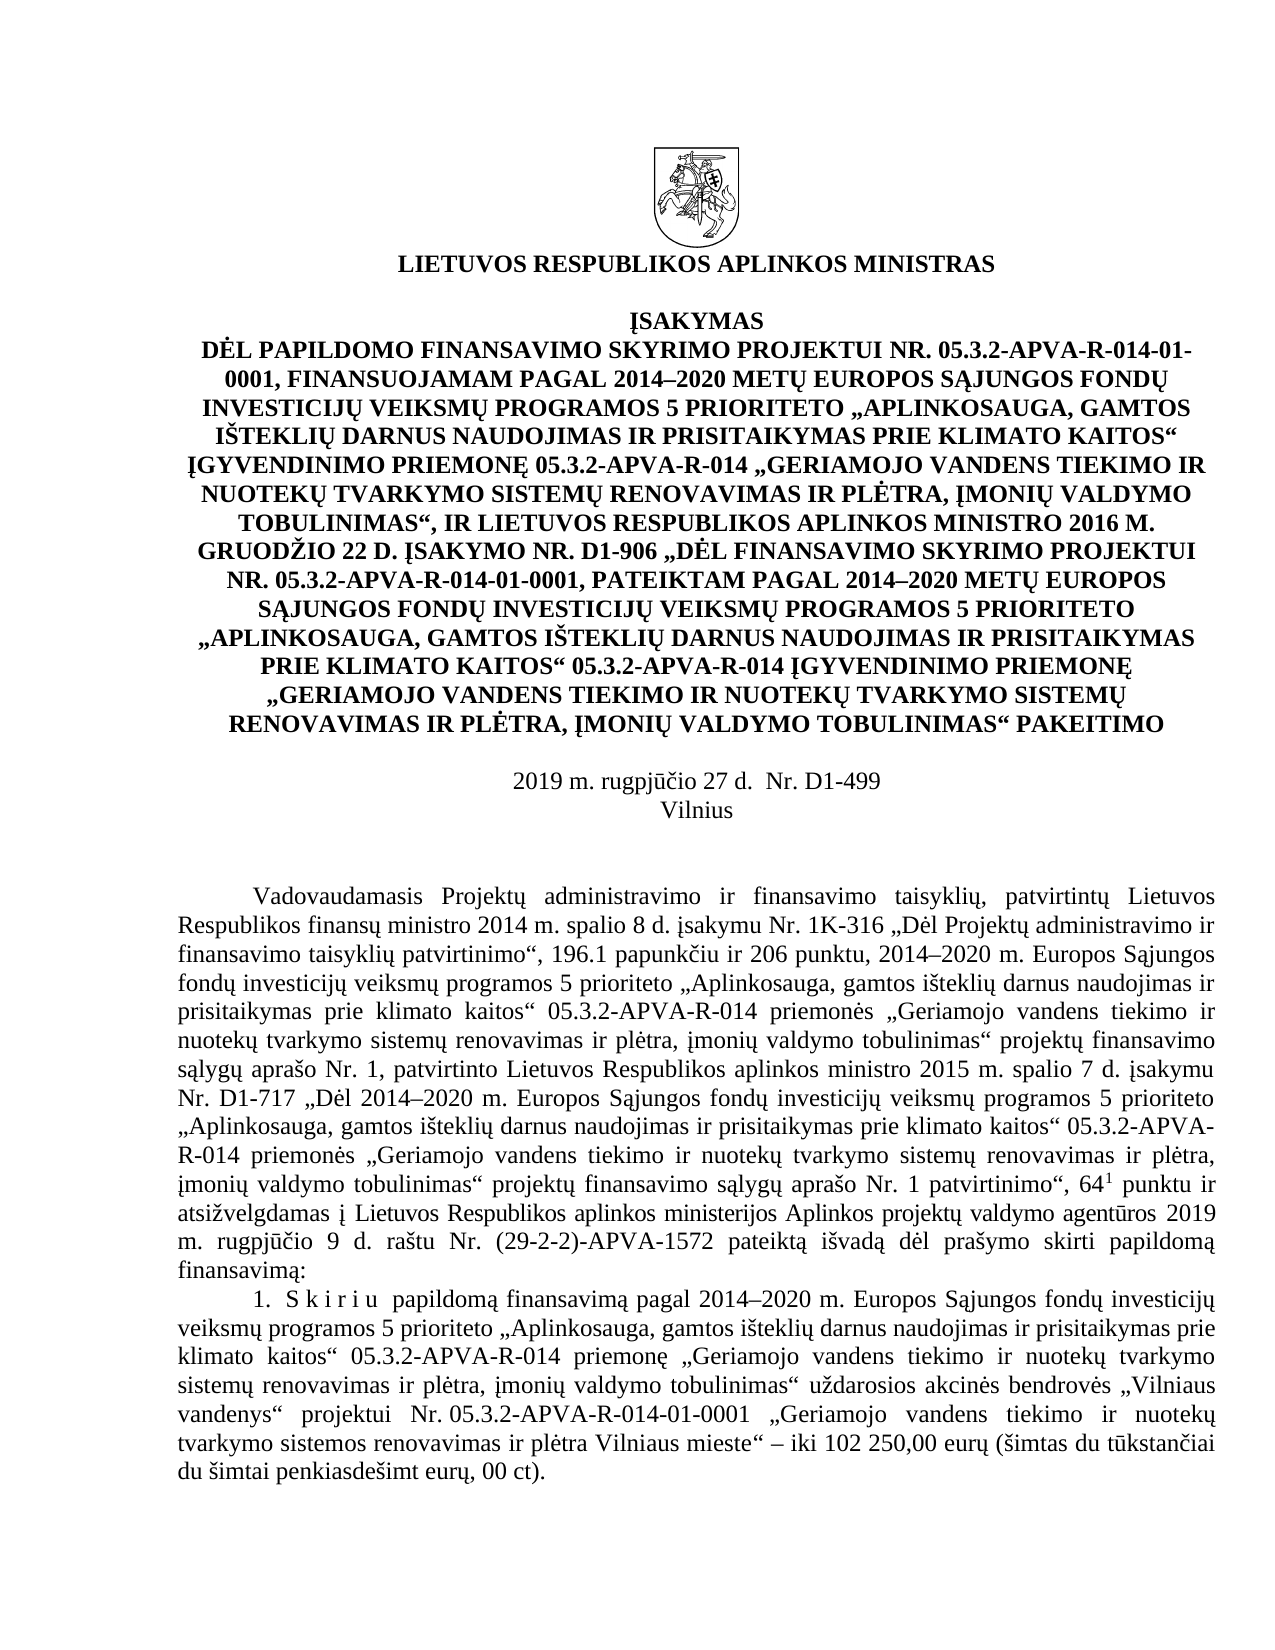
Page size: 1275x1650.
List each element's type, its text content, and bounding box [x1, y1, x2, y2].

text DĖL PAPILDOMO FINANSAVIMO SKYRIMO PROJEKTUI NR. 05.3.2-APVA-R-014-01-0001, FINANSUOJAMAM PAGAL 2014–2020 METŲ EUROPOS SĄJUNGOS FONDŲ INVESTICIJŲ VEIKSMŲ PROGRAMOS 5 PRIORITETO „APLINKOSAUGA, GAMTOS IŠTEKLIŲ DARNUS NAUDOJIMAS IR PRISITAIKYMAS PRIE KLIMATO KAITOS“ ĮGYVENDINIMO PRIEMONĘ 05.3.2-APVA-R-014 „GERIAMOJO VANDENS TIEKIMO IR NUOTEKŲ TVARKYMO SISTEMŲ RENOVAVIMAS IR PLĖTRA, ĮMONIŲ VALDYMO TOBULINIMAS“, IR LIETUVOS RESPUBLIKOS APLINKOS MINISTRO 2016 M. GRUODŽIO 22 D. ĮSAKYMO NR. D1-906 „DĖL FINANSAVIMO SKYRIMO PROJEKTUI NR. 05.3.2-APVA-R-014-01-0001, PATEIKTAM PAGAL 2014–2020 METŲ EUROPOS SĄJUNGOS FONDŲ INVESTICIJŲ VEIKSMŲ PROGRAMOS 5 PRIORITETO „APLINKOSAUGA, GAMTOS IŠTEKLIŲ DARNUS NAUDOJIMAS IR PRISITAIKYMAS PRIE KLIMATO KAITOS“ 05.3.2-APVA-R-014 ĮGYVENDINIMO PRIEMONĘ „GERIAMOJO VANDENS TIEKIMO IR NUOTEKŲ TVARKYMO SISTEMŲ RENOVAVIMAS IR PLĖTRA, ĮMONIŲ VALDYMO TOBULINIMAS“ PAKEITIMO [177, 335, 1216, 738]
text 2019 m. rugpjūčio 27 d. Nr. D1-499 [177, 766, 1216, 795]
text 1. Skiriu papildomą finansavimą pagal 2014–2020 m. Europos Sąjungos fondų investicijų veiksmų programos 5 prioriteto „Aplinkosauga, gamtos išteklių darnus naudojimas ir prisitaikymas prie klimato kaitos“ 05.3.2-APVA-R-014 priemonę „Geriamojo vandens tiekimo ir nuotekų tvarkymo sistemų renovavimas ir plėtra, įmonių valdymo tobulinimas“ uždarosios akcinės bendrovės „Vilniaus vandenys“ projektui Nr. 05.3.2-APVA-R-014-01-0001 „Geriamojo vandens tiekimo ir nuotekų tvarkymo sistemos renovavimas ir plėtra Vilniaus mieste“ – iki 102 250,00 eurų (šimtas du tūkstančiai du šimtai penkiasdešimt eurų, 00 ct). [177, 1284, 1216, 1485]
text ĮSAKYMAS [177, 306, 1216, 335]
text Vilnius [177, 795, 1216, 853]
text Vadovaudamasis Projektų administravimo ir finansavimo taisyklių, patvirtintų Lietuvos Respublikos finansų ministro 2014 m. spalio 8 d. įsakymu Nr. 1K-316 „Dėl Projektų administravimo ir finansavimo taisyklių patvirtinimo“, 196.1 papunkčiu ir 206 punktu, 2014–2020 m. Europos Sąjungos fondų investicijų veiksmų programos 5 prioriteto „Aplinkosauga, gamtos išteklių darnus naudojimas ir prisitaikymas prie klimato kaitos“ 05.3.2-APVA-R-014 priemonės „Geriamojo vandens tiekimo ir nuotekų tvarkymo sistemų renovavimas ir plėtra, įmonių valdymo tobulinimas“ projektų finansavimo sąlygų aprašo Nr. 1, patvirtinto Lietuvos Respublikos aplinkos ministro 2015 m. spalio 7 d. įsakymu Nr. D1-717 „Dėl 2014–2020 m. Europos Sąjungos fondų investicijų veiksmų programos 5 prioriteto „Aplinkosauga, gamtos išteklių darnus naudojimas ir prisitaikymas prie klimato kaitos“ 05.3.2-APVA-R-014 priemonės „Geriamojo vandens tiekimo ir nuotekų tvarkymo sistemų renovavimas ir plėtra, įmonių valdymo tobulinimas“ projektų finansavimo sąlygų aprašo Nr. 1 patvirtinimo“, 641 punktu ir atsižvelgdamas į Lietuvos Respublikos aplinkos ministerijos Aplinkos projektų valdymo agentūros 2019 m. rugpjūčio 9 d. raštu Nr. (29-2-2)-APVA-1572 pateiktą išvadą dėl prašymo skirti papildomą finansavimą: [177, 881, 1216, 1284]
text LIETUVOS RESPUBLIKOS APLINKOS MINISTRAS [177, 249, 1216, 278]
